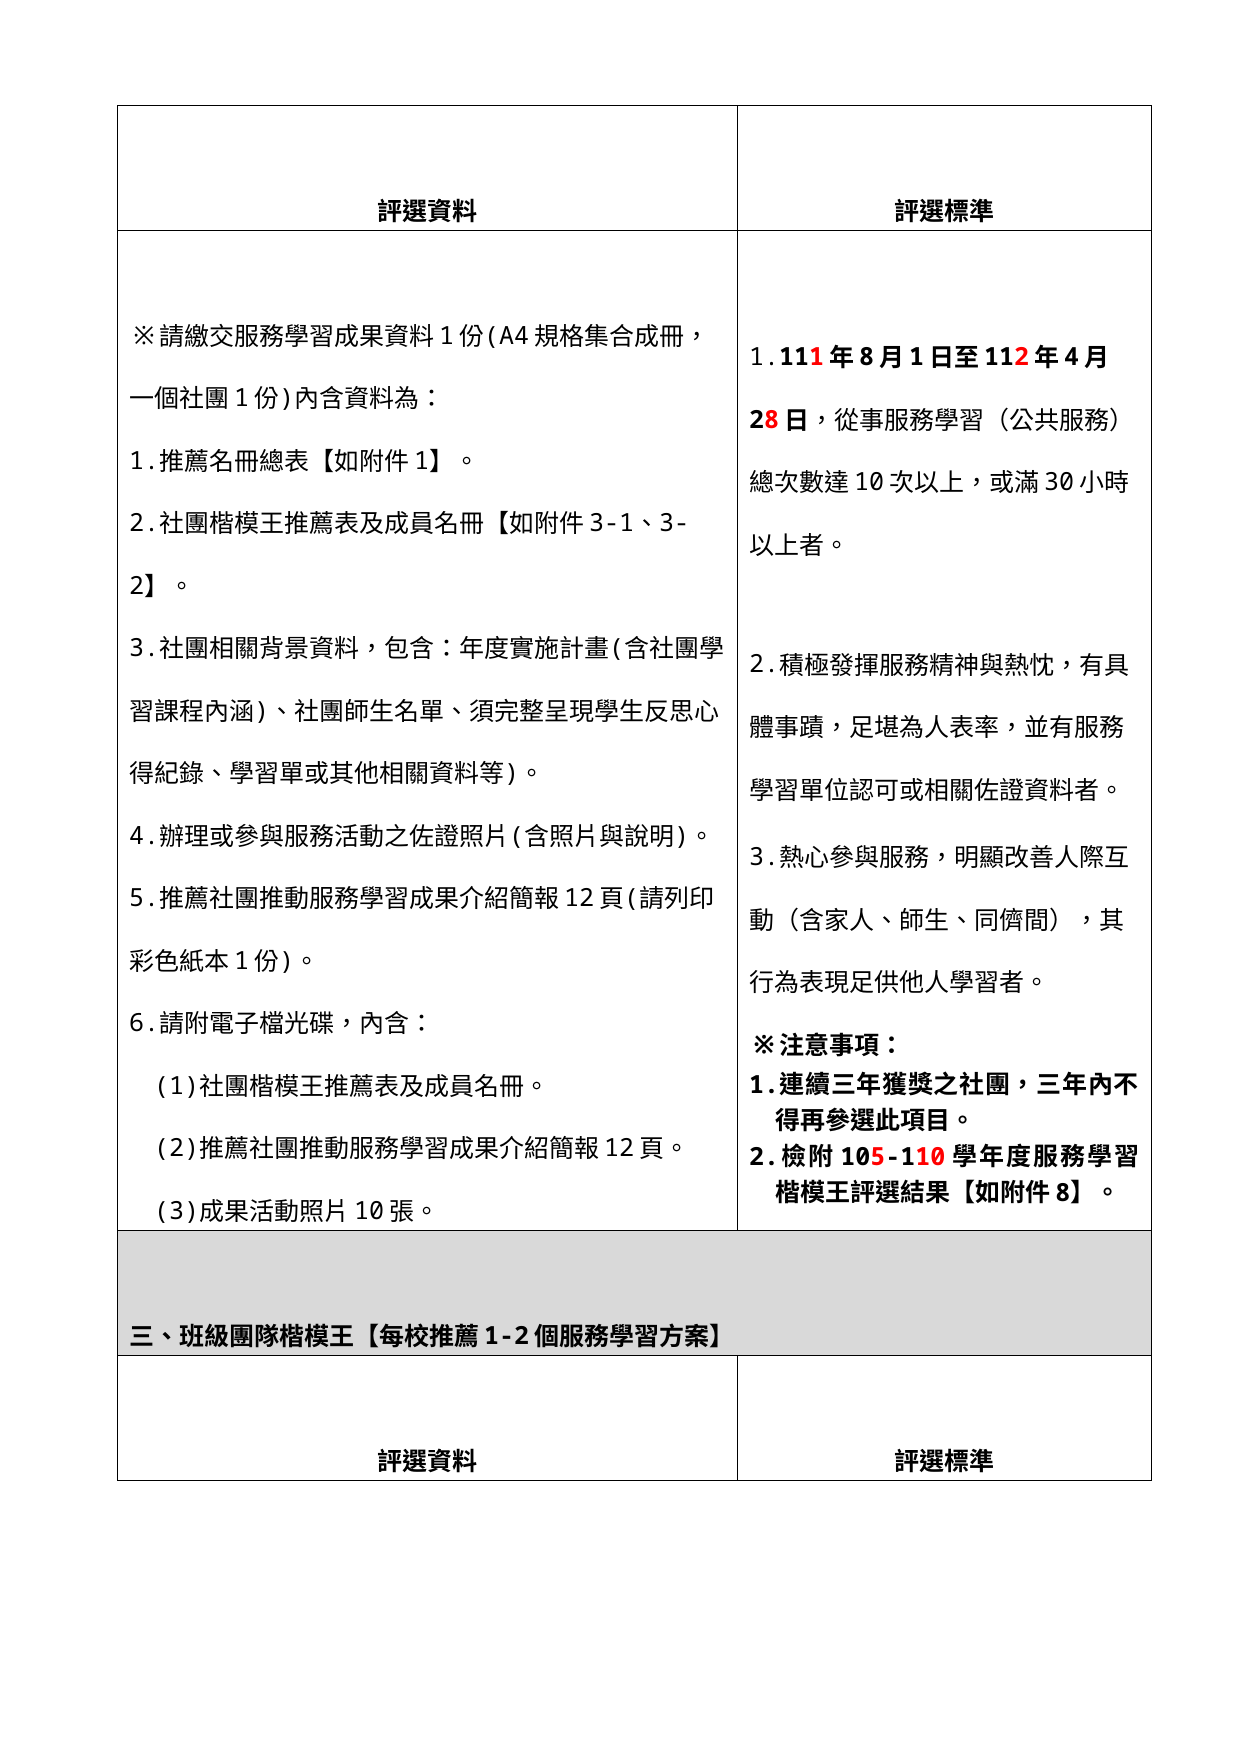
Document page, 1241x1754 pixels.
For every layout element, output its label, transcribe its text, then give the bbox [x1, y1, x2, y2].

table_cell ※請繳交服務學習成果資料1份(A4規格集合成冊，一個社團1份)內含資料為： 1.推薦名冊總表【如附件1】。 2.社團楷模王推薦表及成員名冊【如附件3-1、3-2】。 3.社團相關背景資料，包含：年度實施計畫(含社團學習課程內涵)、社團師生名單、須完整呈現學生反思心得紀錄、學習單或其他相關資料等)。 4.辦理或參與服務活動之佐證照片(含照片與說明)。 5.推薦社團推動服務學習成果介紹簡報12頁(請列印彩色紙本1份)。 6.請附電子檔光碟，內含： (1)社團楷模王推薦表及成員名冊。 (2)推薦社團推動服務學習成果介紹簡報12頁。 (3)成果活動照片10張。 [118, 231, 737, 1230]
table_cell 1.111年8月1日至112年4月28日，從事服務學習（公共服務）總次數達10次以上，或滿30小時以上者。 2.積極發揮服務精神與熱忱，有具體事蹟，足堪為人表率，並有服務學習單位認可或相關佐證資料者。 3.熱心參與服務，明顯改善人際互動（含家人、師生、同儕間），其行為表現足供他人學習者。 ※注意事項： 1.連續三年獲獎之社團，三年內不得再參選此項目。 2.檢附105-110學年度服務學習楷模王評選結果【如附件8】。 [738, 231, 1151, 1230]
table_cell 三、班級團隊楷模王【每校推薦1-2個服務學習方案】 [118, 1231, 1151, 1355]
table_cell 評選標準 [738, 1356, 1151, 1480]
table_cell 評選資料 [118, 1356, 737, 1480]
table_cell 評選資料 [118, 106, 737, 230]
table_cell 評選標準 [738, 106, 1151, 230]
